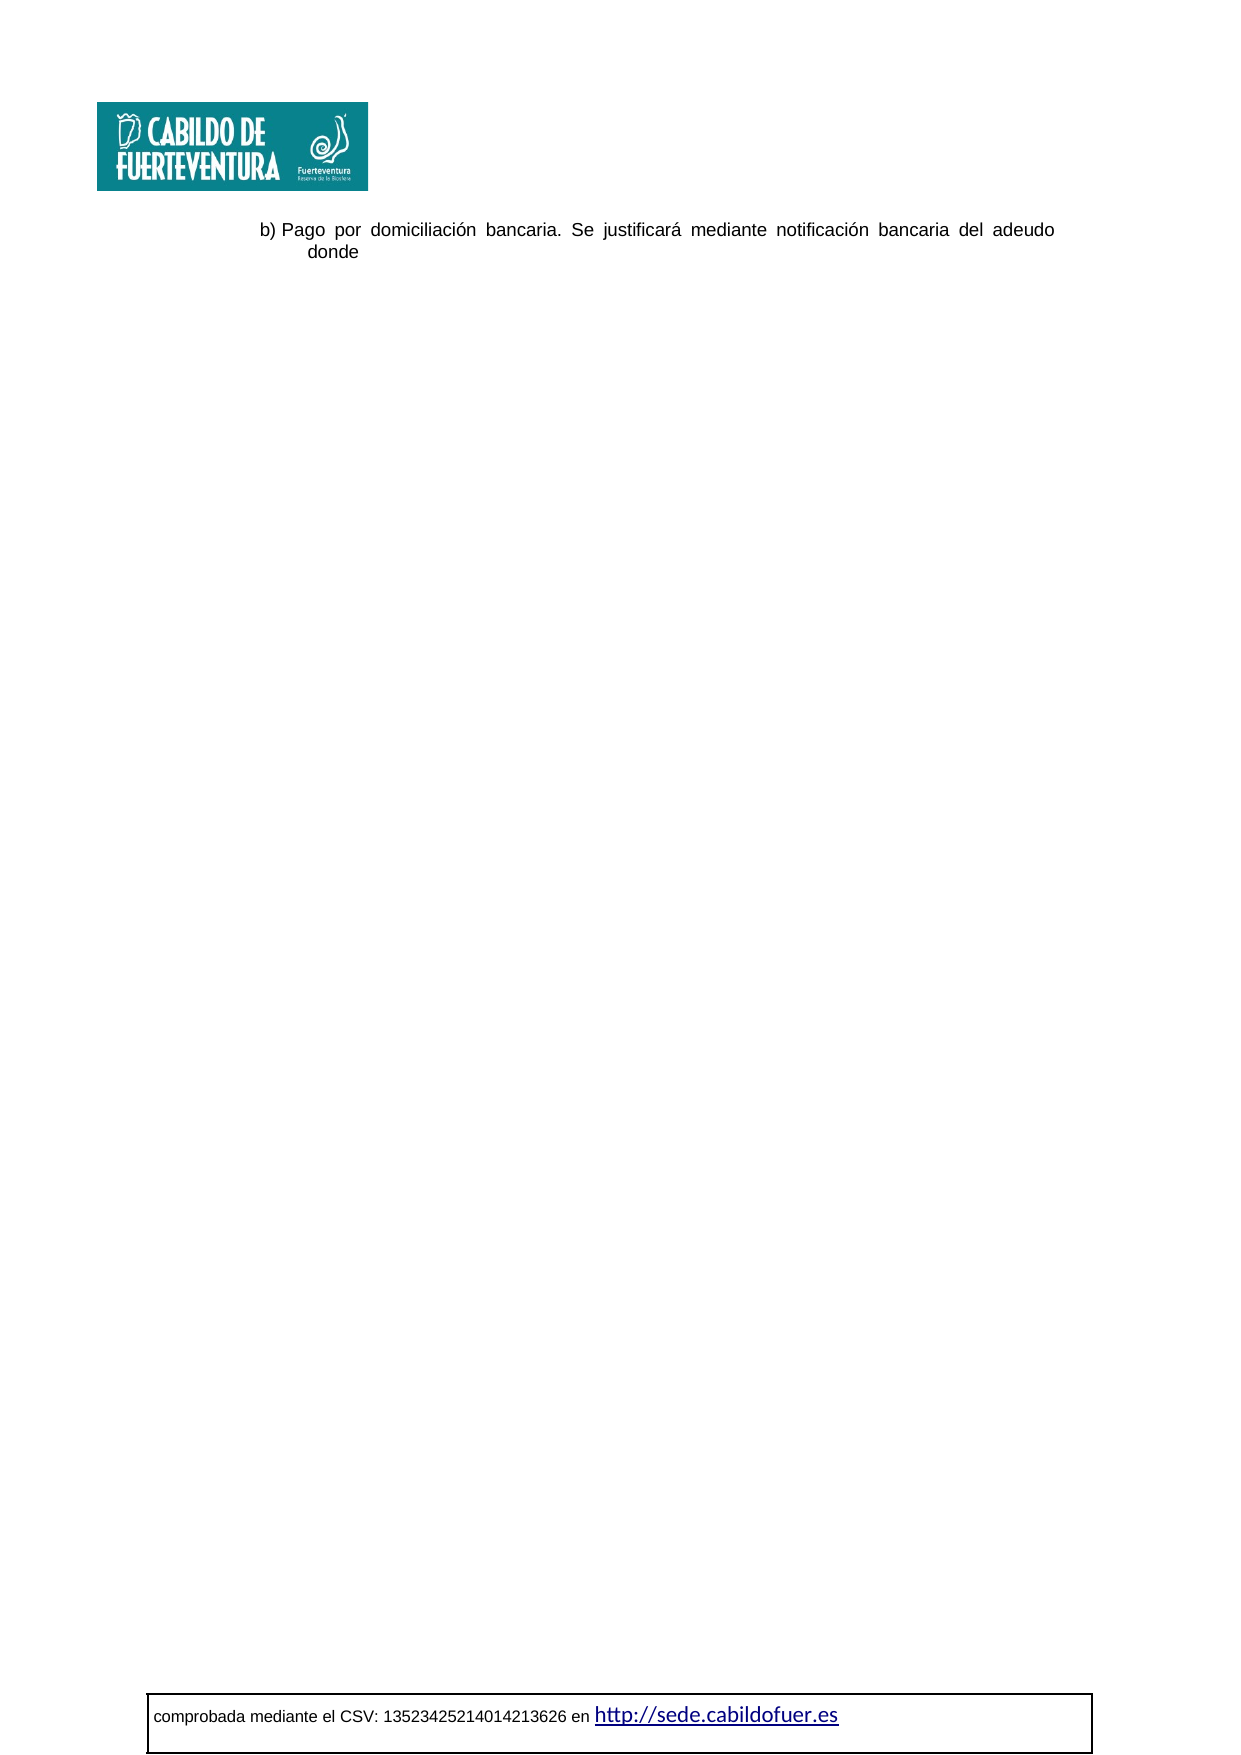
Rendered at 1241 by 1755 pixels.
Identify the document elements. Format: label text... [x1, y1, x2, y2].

list Pago por domiciliación bancaria. Se justificará mediante notificación bancaria del adeudo donde [259, 219, 1107, 262]
